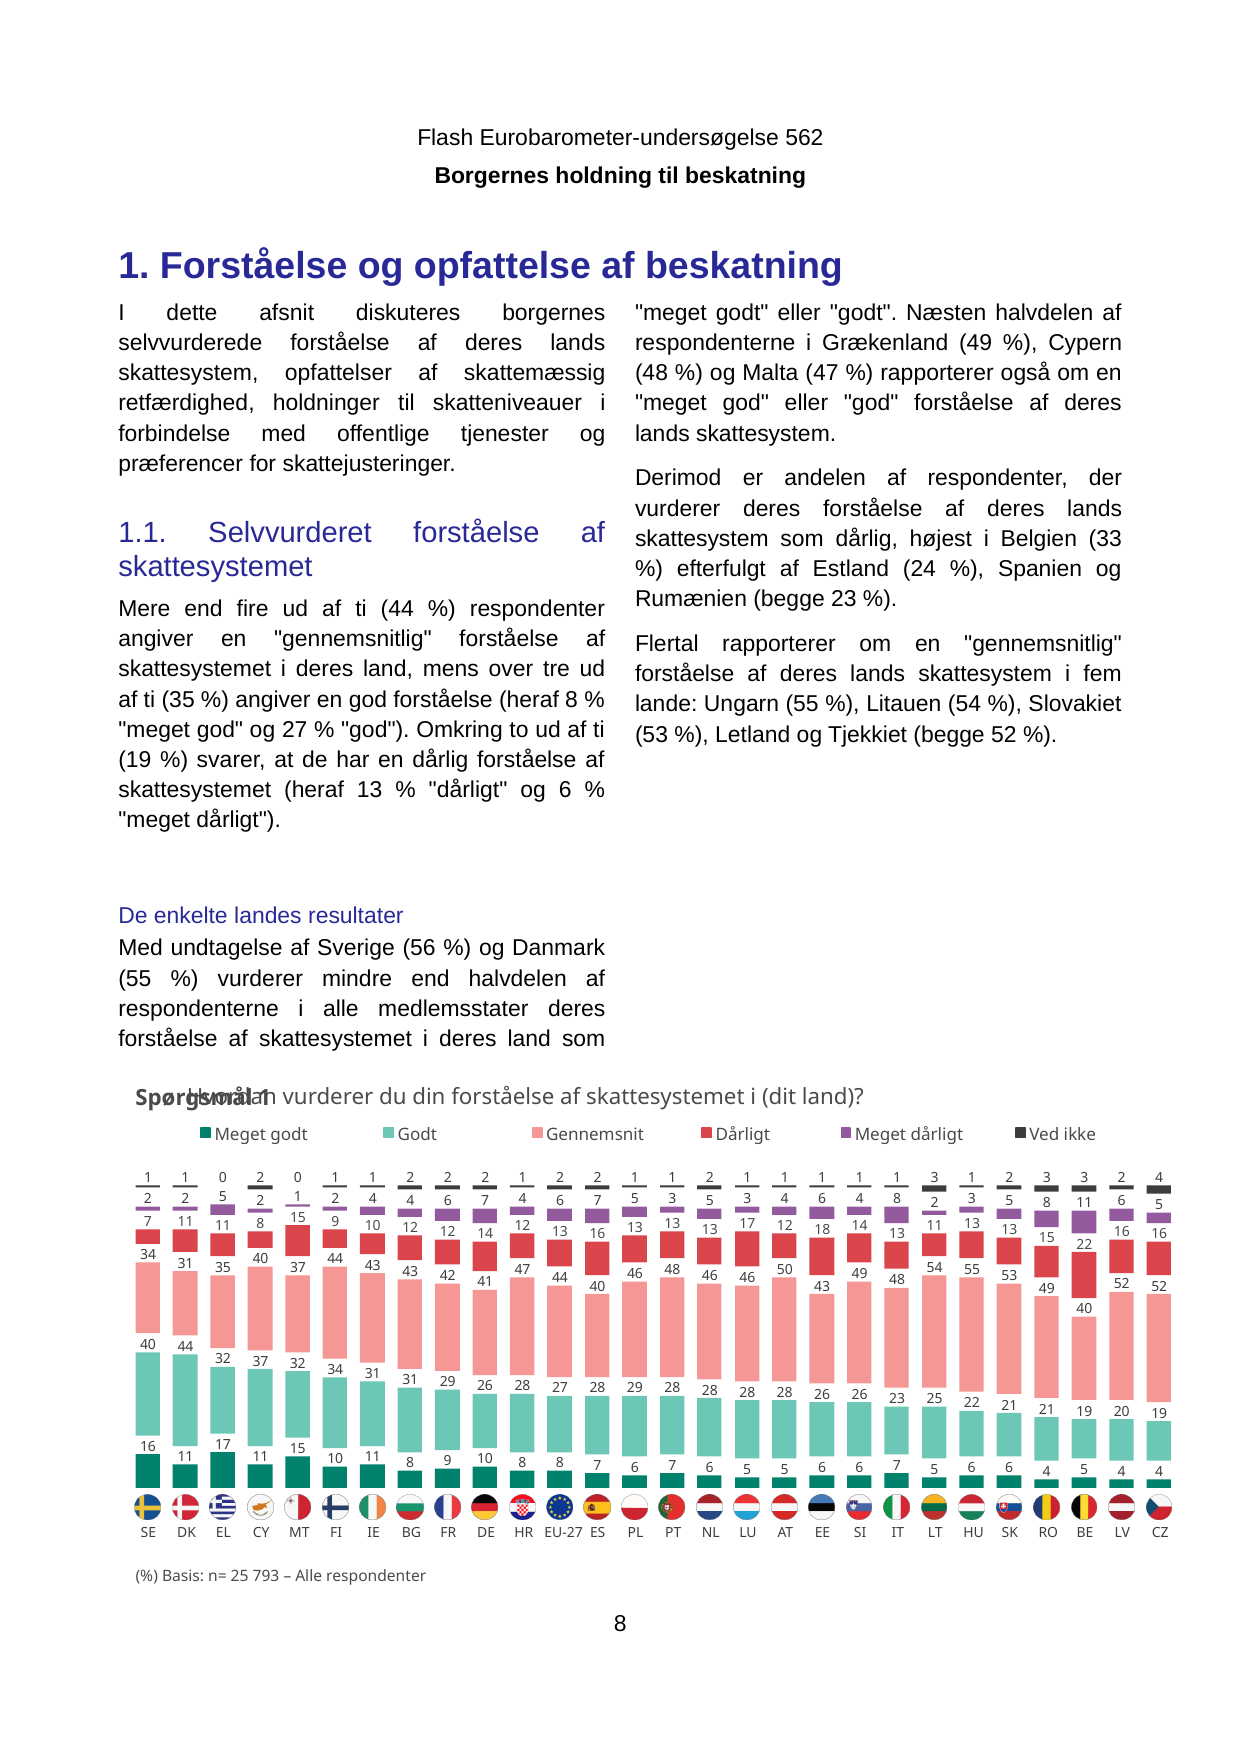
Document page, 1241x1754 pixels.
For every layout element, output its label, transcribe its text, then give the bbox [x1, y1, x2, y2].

picture [1071, 1494, 1097, 1520]
subtitle 1.1. Selvvurderet forståelse af skattesystemet [118, 515, 605, 582]
picture [434, 1494, 461, 1520]
picture [509, 1494, 536, 1520]
picture [322, 1494, 349, 1520]
text I dette afsnit diskuteres borgernes selvvurderede forståelse af deres lands skattesystem, opfattelser af skattemæssig retfærdighed, holdninger til skatteniveauer i forbindelse med offentlige tjenester og præferencer for skattejusteringer. [118, 299, 605, 476]
picture [883, 1494, 910, 1520]
picture [1108, 1494, 1135, 1520]
picture [696, 1494, 723, 1520]
text Mere end fire ud af ti (44 %) respondenter angiver en "gennemsnitlig" forståelse af skattesystemet i deres land, mens over tre ud af ti (35 %) angiver en god forståelse (heraf 8 % "meget god" og 27 % "god"). Omkring to ud af ti (19 %) svarer, at de har en dårlig forståelse af skattesystemet (heraf 13 % "dårligt" og 6 % "meget dårligt"). [118, 595, 605, 833]
picture [1146, 1494, 1172, 1520]
picture [284, 1494, 311, 1520]
picture [808, 1494, 835, 1520]
picture [247, 1494, 274, 1520]
picture [359, 1494, 386, 1520]
picture [172, 1494, 199, 1520]
picture [1033, 1494, 1060, 1520]
subtitle 1. Forståelse og opfattelse af beskatning [118, 243, 1122, 286]
picture [958, 1494, 985, 1520]
picture [583, 1494, 611, 1520]
picture [733, 1494, 760, 1520]
picture [996, 1494, 1022, 1520]
text De enkelte landes resultater [118, 902, 605, 928]
picture [771, 1494, 798, 1520]
text "meget godt" eller "godt". Næsten halvdelen af respondenterne i Grækenland (49 %), Cypern (48 %) og Malta (47 %) rapporterer også om en "meget god" eller "god" forståelse af deres lands skattesystem. [635, 299, 1122, 446]
picture [846, 1494, 872, 1520]
text Derimod er andelen af respondenter, der vurderer deres forståelse af deres lands skattesystem som dårlig, højest i Belgien (33 %) efterfulgt af Estland (24 %), Spanien og Rumænien (begge 23 %). [635, 464, 1122, 612]
picture [621, 1494, 648, 1520]
text Flertal rapporterer om en "gennemsnitlig" forståelse af deres lands skattesystem i fem lande: Ungarn (55 %), Litauen (54 %), Slovakiet (53 %), Letland og Tjekkiet (begge 52 %). [635, 630, 1122, 747]
picture [209, 1494, 236, 1520]
picture [921, 1494, 947, 1520]
picture [546, 1494, 573, 1520]
picture [134, 1494, 161, 1520]
picture [471, 1494, 498, 1520]
text Med undtagelse af Sverige (56 %) og Danmark (55 %) vurderer mindre end halvdelen af respondenterne i alle medlemsstater deres forståelse af skattesystemet i deres land som [118, 934, 605, 1051]
picture [658, 1494, 685, 1520]
picture [396, 1494, 424, 1520]
